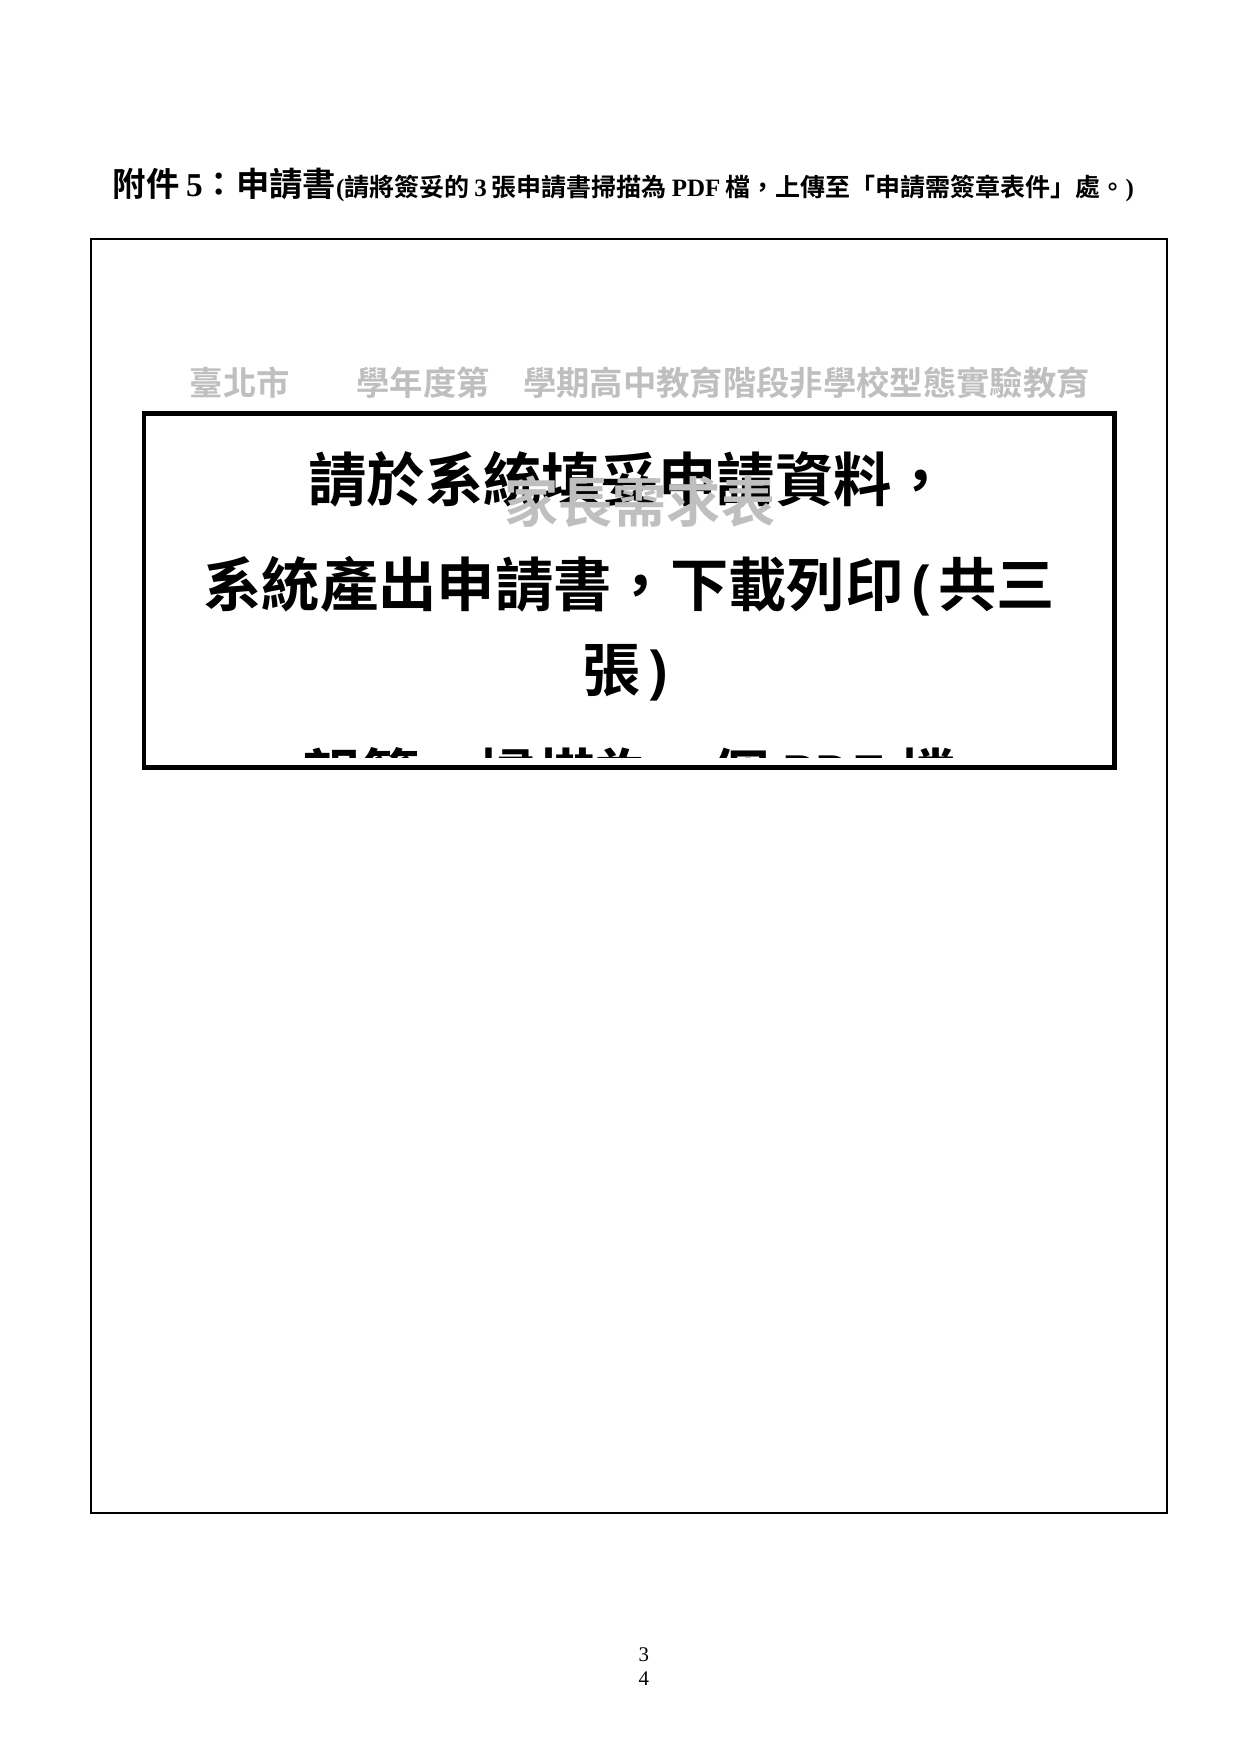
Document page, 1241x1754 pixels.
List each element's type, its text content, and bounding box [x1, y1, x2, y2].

text 系統產出申請書，下載列印(共三張) [161, 539, 1097, 708]
text 家長需求表 [112, 426, 142, 551]
text 家長需求表 [1117, 426, 1166, 551]
text 附件5：申請書(請將簽妥的3張申請書掃描為PDF檔，上傳至「申請需簽章表件」處。) [112, 140, 1167, 203]
text 請於系統填妥申請資料， [161, 433, 1097, 518]
text 臺北市 學年度第 學期高中教育階段非學校型態實驗教育 [112, 339, 1166, 402]
text 親簽、掃描為一個PDF檔 [161, 729, 1097, 757]
